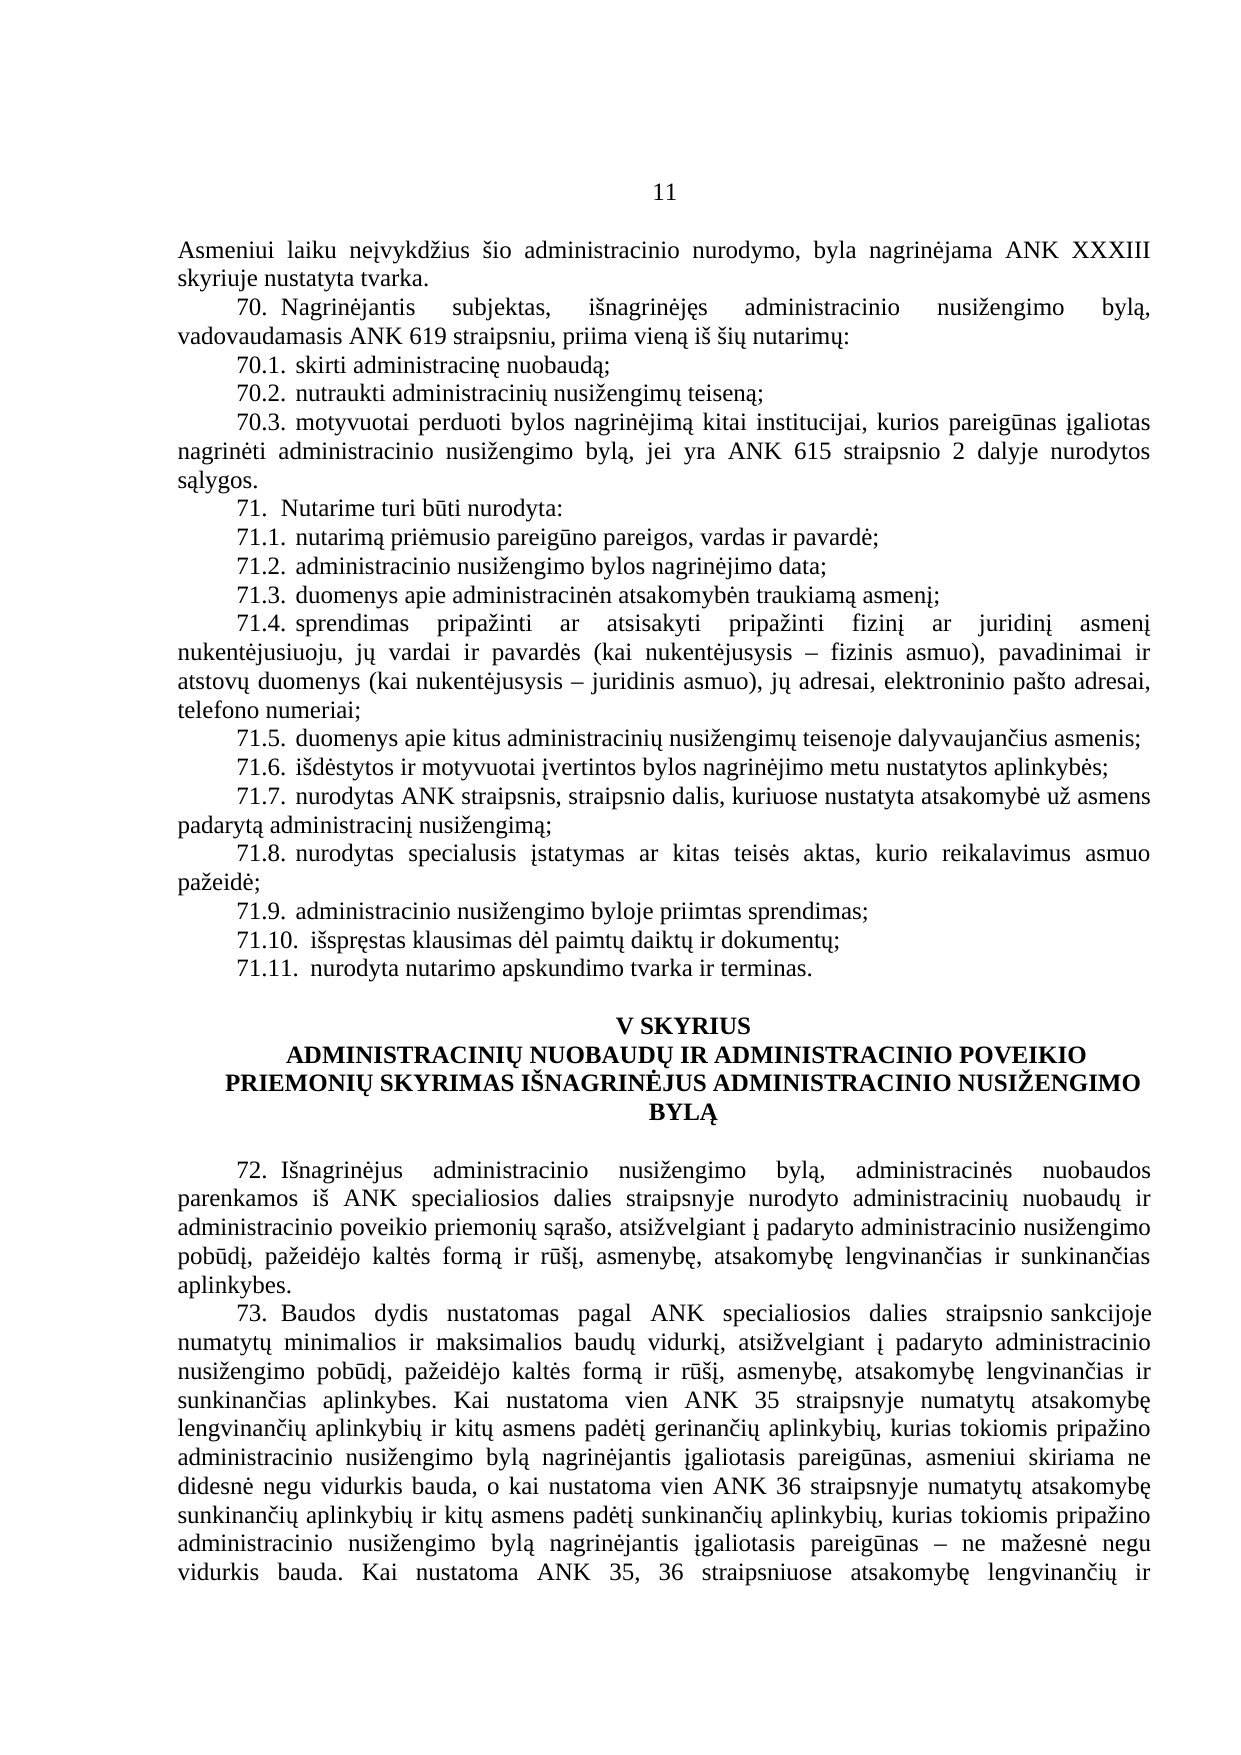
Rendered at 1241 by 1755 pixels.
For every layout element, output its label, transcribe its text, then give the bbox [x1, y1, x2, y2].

text 71.1. nutarimą priėmusio pareigūno pareigos, vardas ir pavardė; [177, 522, 1152, 551]
subtitle V SKYRIUS [215, 1011, 1152, 1040]
text 71.9. administracinio nusižengimo byloje priimtas sprendimas; [177, 896, 1152, 925]
text 71.7. nurodytas ANK straipsnis, straipsnio dalis, kuriuose nustatyta atsakomybė už asmens padarytą administracinį nusižengimą; [177, 781, 1152, 838]
text 70.1. skirti administracinę nuobaudą; [177, 350, 1152, 378]
text 71.4. sprendimas pripažinti ar atsisakyti pripažinti fizinį ar juridinį asmenį nukentėjusiuoju, jų vardai ir pavardės (kai nukentėjusysis – fizinis asmuo), pavadinimai ir atstovų duomenys (kai nukentėjusysis – juridinis asmuo), jų adresai, elektroninio pašto adresai, telefono numeriai; [177, 608, 1152, 723]
subtitle AdministraciniŲ NUOBAUDŲ IR ADMINISTRACINIO POVEIKIO PRIEMONIŲ SKYRIMAS IŠNAGRINĖJUS ADMINISTRACINIO NUSIŽENGIMO BYLĄ [215, 1040, 1152, 1126]
text 71.2. administracinio nusižengimo bylos nagrinėjimo data; [177, 551, 1152, 580]
text 70.2. nutraukti administracinių nusižengimų teiseną; [177, 378, 1152, 407]
text Asmeniui laiku neįvykdžius šio administracinio nurodymo, byla nagrinėjama ANK XXXIII skyriuje nustatyta tvarka. [177, 235, 1152, 292]
text 71.3. duomenys apie administracinėn atsakomybėn traukiamą asmenį; [177, 580, 1152, 608]
text 71.11. nurodyta nutarimo apskundimo tvarka ir terminas. [177, 953, 1152, 982]
text 71.5. duomenys apie kitus administracinių nusižengimų teisenoje dalyvaujančius asmenis; [177, 723, 1152, 752]
text 70.3. motyvuotai perduoti bylos nagrinėjimą kitai institucijai, kurios pareigūnas įgaliotas nagrinėti administracinio nusižengimo bylą, jei yra ANK 615 straipsnio 2 dalyje nurodytos sąlygos. [177, 407, 1152, 493]
text 70. Nagrinėjantis subjektas, išnagrinėjęs administracinio nusižengimo bylą, vadovaudamasis ANK 619 straipsniu, priima vieną iš šių nutarimų: [177, 292, 1152, 350]
text 71. Nutarime turi būti nurodyta: [177, 493, 1152, 522]
text 71.6. išdėstytos ir motyvuotai įvertintos bylos nagrinėjimo metu nustatytos aplinkybės; [177, 752, 1152, 781]
text 72. Išnagrinėjus administracinio nusižengimo bylą, administracinės nuobaudos parenkamos iš ANK specialiosios dalies straipsnyje nurodyto administracinių nuobaudų ir administracinio poveikio priemonių sąrašo, atsižvelgiant į padaryto administracinio nusižengimo pobūdį, pažeidėjo kaltės formą ir rūšį, asmenybę, atsakomybę lengvinančias ir sunkinančias aplinkybes. [177, 1155, 1152, 1298]
text 71.8. nurodytas specialusis įstatymas ar kitas teisės aktas, kurio reikalavimus asmuo pažeidė; [177, 838, 1152, 896]
text 71.10. išspręstas klausimas dėl paimtų daiktų ir dokumentų; [177, 925, 1152, 953]
text 73. Baudos dydis nustatomas pagal ANK specialiosios dalies straipsnio sankcijoje numatytų minimalios ir maksimalios baudų vidurkį, atsižvelgiant į padaryto administracinio nusižengimo pobūdį, pažeidėjo kaltės formą ir rūšį, asmenybę, atsakomybę lengvinančias ir sunkinančias aplinkybes. Kai nustatoma vien ANK 35 straipsnyje numatytų atsakomybę lengvinančių aplinkybių ir kitų asmens padėtį gerinančių aplinkybių, kurias tokiomis pripažino administracinio nusižengimo bylą nagrinėjantis įgaliotasis pareigūnas, asmeniui skiriama ne didesnė negu vidurkis bauda, o kai nustatoma vien ANK 36 straipsnyje numatytų atsakomybę sunkinančių aplinkybių ir kitų asmens padėtį sunkinančių aplinkybių, kurias tokiomis pripažino administracinio nusižengimo bylą nagrinėjantis įgaliotasis pareigūnas – ne mažesnė negu vidurkis bauda. Kai nustatoma ANK 35, 36 straipsniuose atsakomybę lengvinančių ir [177, 1298, 1152, 1586]
